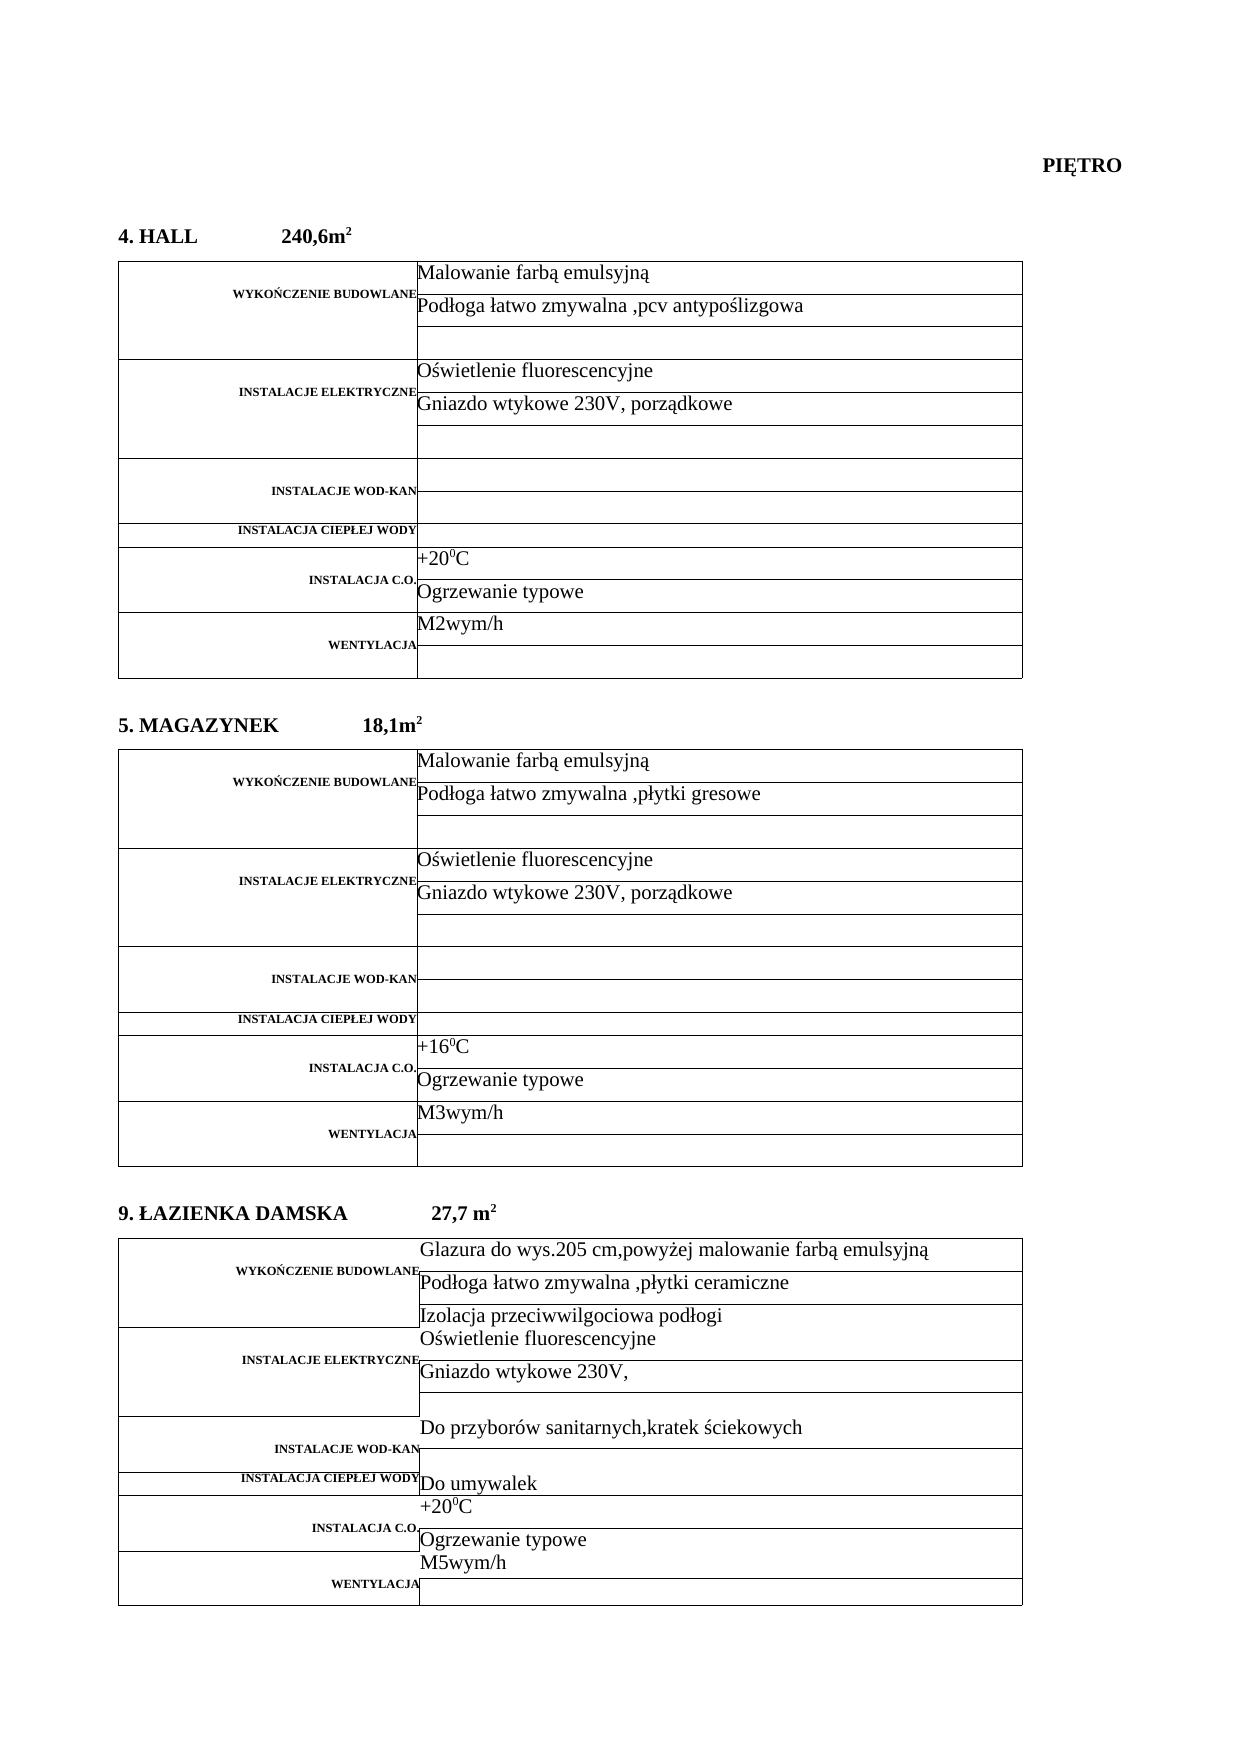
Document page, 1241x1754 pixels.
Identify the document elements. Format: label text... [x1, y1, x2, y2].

table_cell Gniazdo wtykowe 230V, porządkowe [418, 393, 1022, 425]
table_cell [420, 1393, 1022, 1416]
table_cell Ogrzewanie typowe [420, 1529, 1022, 1551]
table_header M2wym/h [418, 613, 1022, 645]
text PIĘTRO [118, 154, 1122, 177]
table_cell [418, 1013, 1022, 1035]
table_cell INSTALACJA CIEPŁEJ WODY [119, 1473, 419, 1495]
table_header [418, 947, 1022, 979]
table_cell WENTYLACJA [119, 1102, 417, 1166]
table_header M5wym/h [420, 1551, 1022, 1578]
table_cell INSTALACJE ELEKTRYCZNE [119, 849, 417, 946]
table_cell INSTALACJA C.O. [119, 548, 417, 612]
table_cell Podłoga łatwo zmywalna ,płytki gresowe [418, 783, 1022, 815]
table_cell INSTALACJA CIEPŁEJ WODY [119, 524, 417, 547]
table_cell [418, 524, 1022, 547]
table_cell INSTALACJE WOD-KAN [119, 459, 417, 523]
table_cell [418, 1135, 1022, 1166]
table_header M3wym/h [418, 1102, 1022, 1133]
table_cell [418, 915, 1022, 946]
table_cell [418, 980, 1022, 1012]
table_cell INSTALACJA CIEPŁEJ WODY [119, 1013, 417, 1035]
table_header Glazura do wys.205 cm,powyżej malowanie farbą emulsyjną [420, 1239, 1022, 1271]
table_header +160C [418, 1036, 1022, 1068]
text 4. HALL 240,6m2 [118, 225, 1122, 248]
table_header Oświetlenie fluorescencyjne [420, 1327, 1022, 1359]
table_cell [418, 327, 1022, 359]
table_cell INSTALACJE ELEKTRYCZNE [119, 360, 417, 458]
table_cell [418, 816, 1022, 848]
table_cell [418, 426, 1022, 458]
table_cell WENTYLACJA [119, 1552, 419, 1605]
table_cell Podłoga łatwo zmywalna ,pcv antypoślizgowa [418, 295, 1022, 326]
table_cell INSTALACJE WOD-KAN [119, 1417, 419, 1472]
table_cell Ogrzewanie typowe [418, 1069, 1022, 1101]
text 5. MAGAZYNEK 18,1m2 [118, 713, 1122, 737]
table_cell [420, 1449, 1022, 1472]
table_cell [420, 1579, 1022, 1605]
table_header Malowanie farbą emulsyjną [418, 750, 1022, 782]
table_cell INSTALACJA C.O. [119, 1496, 419, 1551]
text 9. ŁAZIENKA DAMSKA 27,7 m2 [118, 1202, 1122, 1225]
table_header WYKOŃCZENIE BUDOWLANE [119, 1239, 419, 1327]
table_header +200C [420, 1496, 1022, 1528]
table_header WYKOŃCZENIE BUDOWLANE [119, 750, 417, 848]
table_cell Gniazdo wtykowe 230V, [420, 1361, 1022, 1392]
table_cell WENTYLACJA [119, 613, 417, 678]
table_header WYKOŃCZENIE BUDOWLANE [119, 262, 417, 359]
table_cell INSTALACJA C.O. [119, 1036, 417, 1101]
table_header +200C [418, 548, 1022, 579]
table_cell INSTALACJE WOD-KAN [119, 947, 417, 1012]
table_cell INSTALACJE ELEKTRYCZNE [119, 1328, 419, 1416]
table_cell Do umywalek [420, 1472, 1022, 1495]
table_cell Gniazdo wtykowe 230V, porządkowe [418, 882, 1022, 913]
table_cell Izolacja przeciwwilgociowa podłogi [420, 1305, 1022, 1327]
table_header Oświetlenie fluorescencyjne [418, 360, 1022, 392]
table_header [418, 459, 1022, 491]
table_cell Podłoga łatwo zmywalna ,płytki ceramiczne [420, 1272, 1022, 1303]
table_cell Ogrzewanie typowe [418, 580, 1022, 612]
table_header Do przyborów sanitarnych,kratek ściekowych [420, 1416, 1022, 1448]
table_cell [418, 646, 1022, 678]
table_header Oświetlenie fluorescencyjne [418, 849, 1022, 881]
table_header Malowanie farbą emulsyjną [418, 262, 1022, 293]
table_cell [418, 492, 1022, 523]
